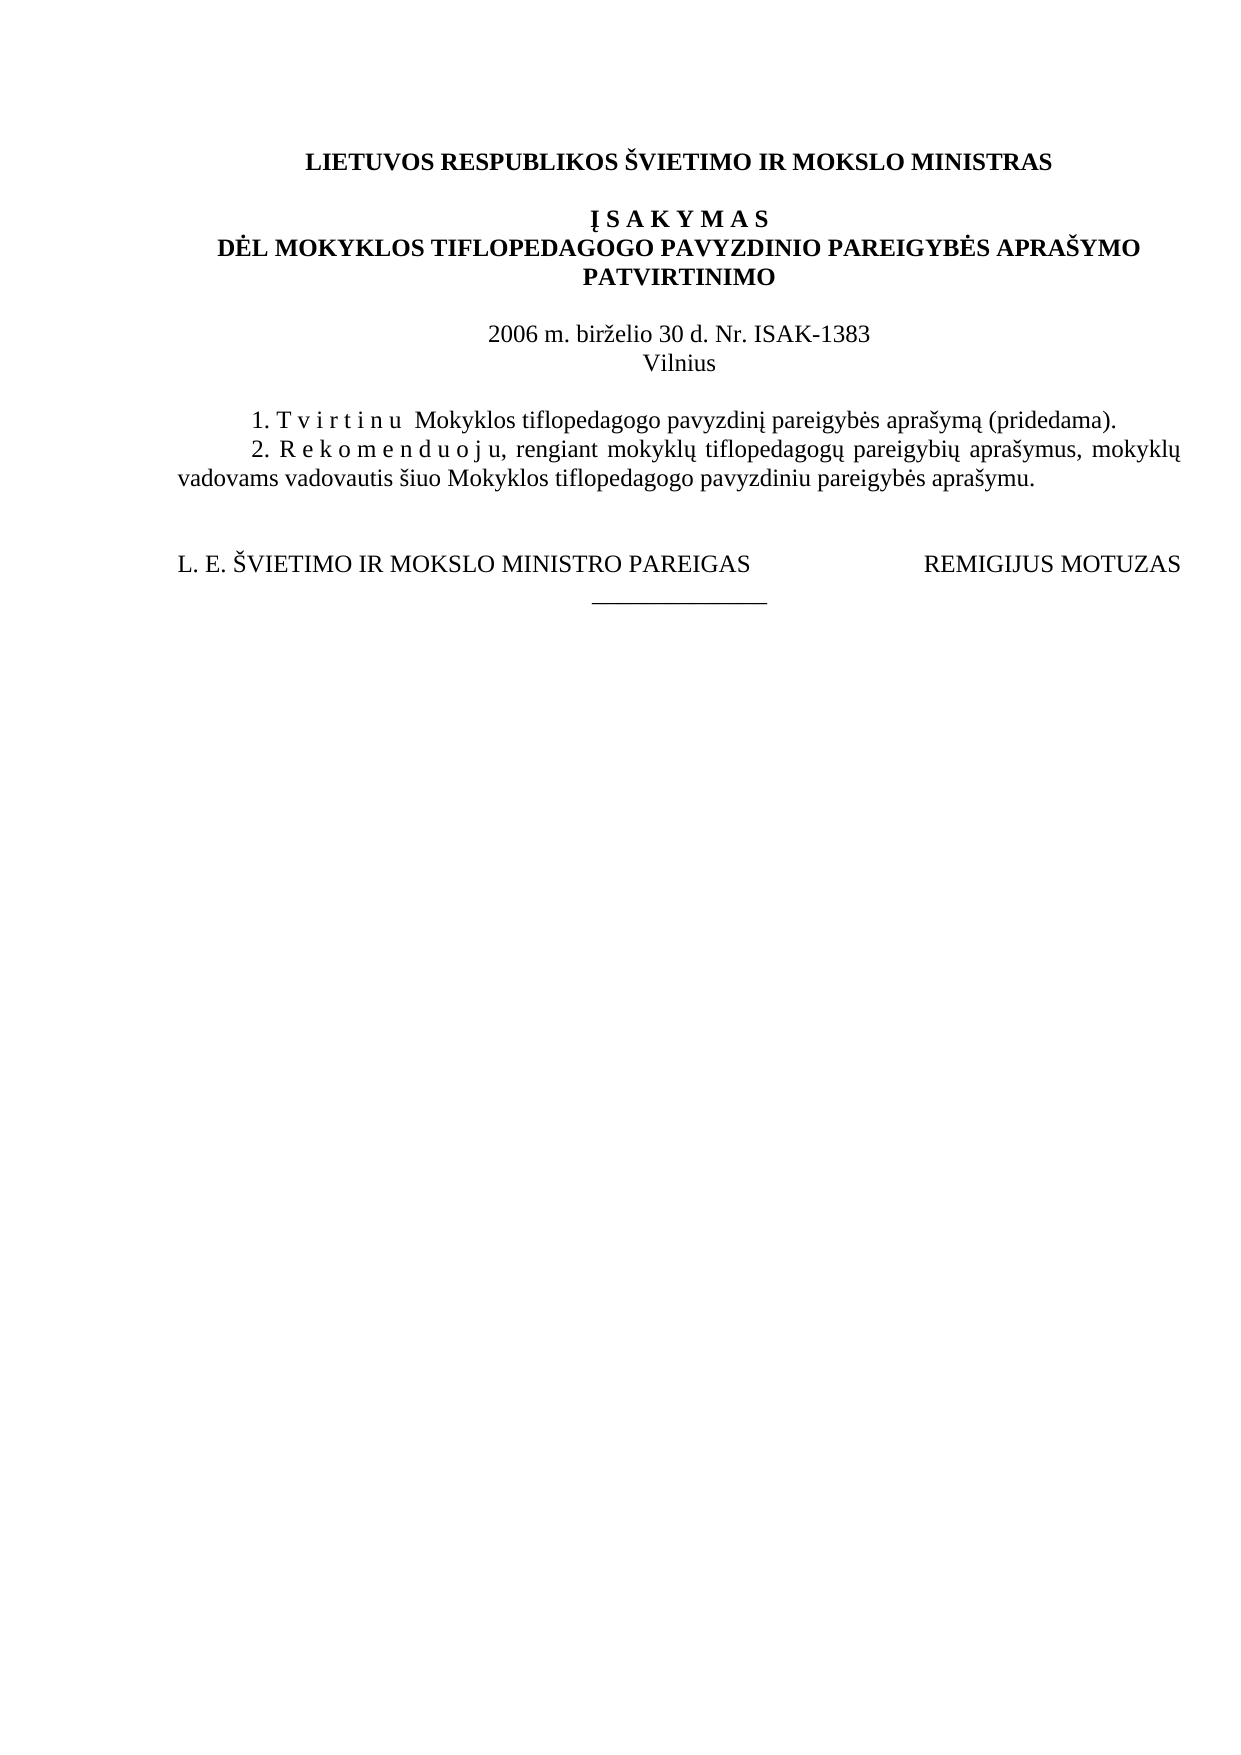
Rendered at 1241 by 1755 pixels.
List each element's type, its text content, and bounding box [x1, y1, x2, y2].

text L. E. ŠVIETIMO IR MOKSLO MINISTRO PAREIGAS REMIGIJUS MOTUZAS [177, 549, 1181, 578]
text 2006 m. birželio 30 d. Nr. ISAK-1383 [177, 319, 1181, 348]
text Į S A K Y M A S [177, 204, 1181, 233]
text DĖL MOKYKLOS TIFLOPEDAGOGO PAVYZDINIO PAREIGYBĖS APRAŠYMO PATVIRTINIMO [177, 233, 1181, 291]
text ______________ [177, 578, 1181, 607]
text LIETUVOS RESPUBLIKOS ŠVIETIMO IR MOKSLO MINISTRAS [177, 147, 1181, 176]
text Vilnius [177, 348, 1181, 377]
text 2. Rekomenduoju, rengiant mokyklų tiflopedagogų pareigybių aprašymus, mokyklų vadovams vadovautis šiuo Mokyklos tiflopedagogo pavyzdiniu pareigybės aprašymu. [177, 434, 1181, 492]
text 1. Tvirtinu Mokyklos tiflopedagogo pavyzdinį pareigybės aprašymą (pridedama). [177, 406, 1181, 434]
